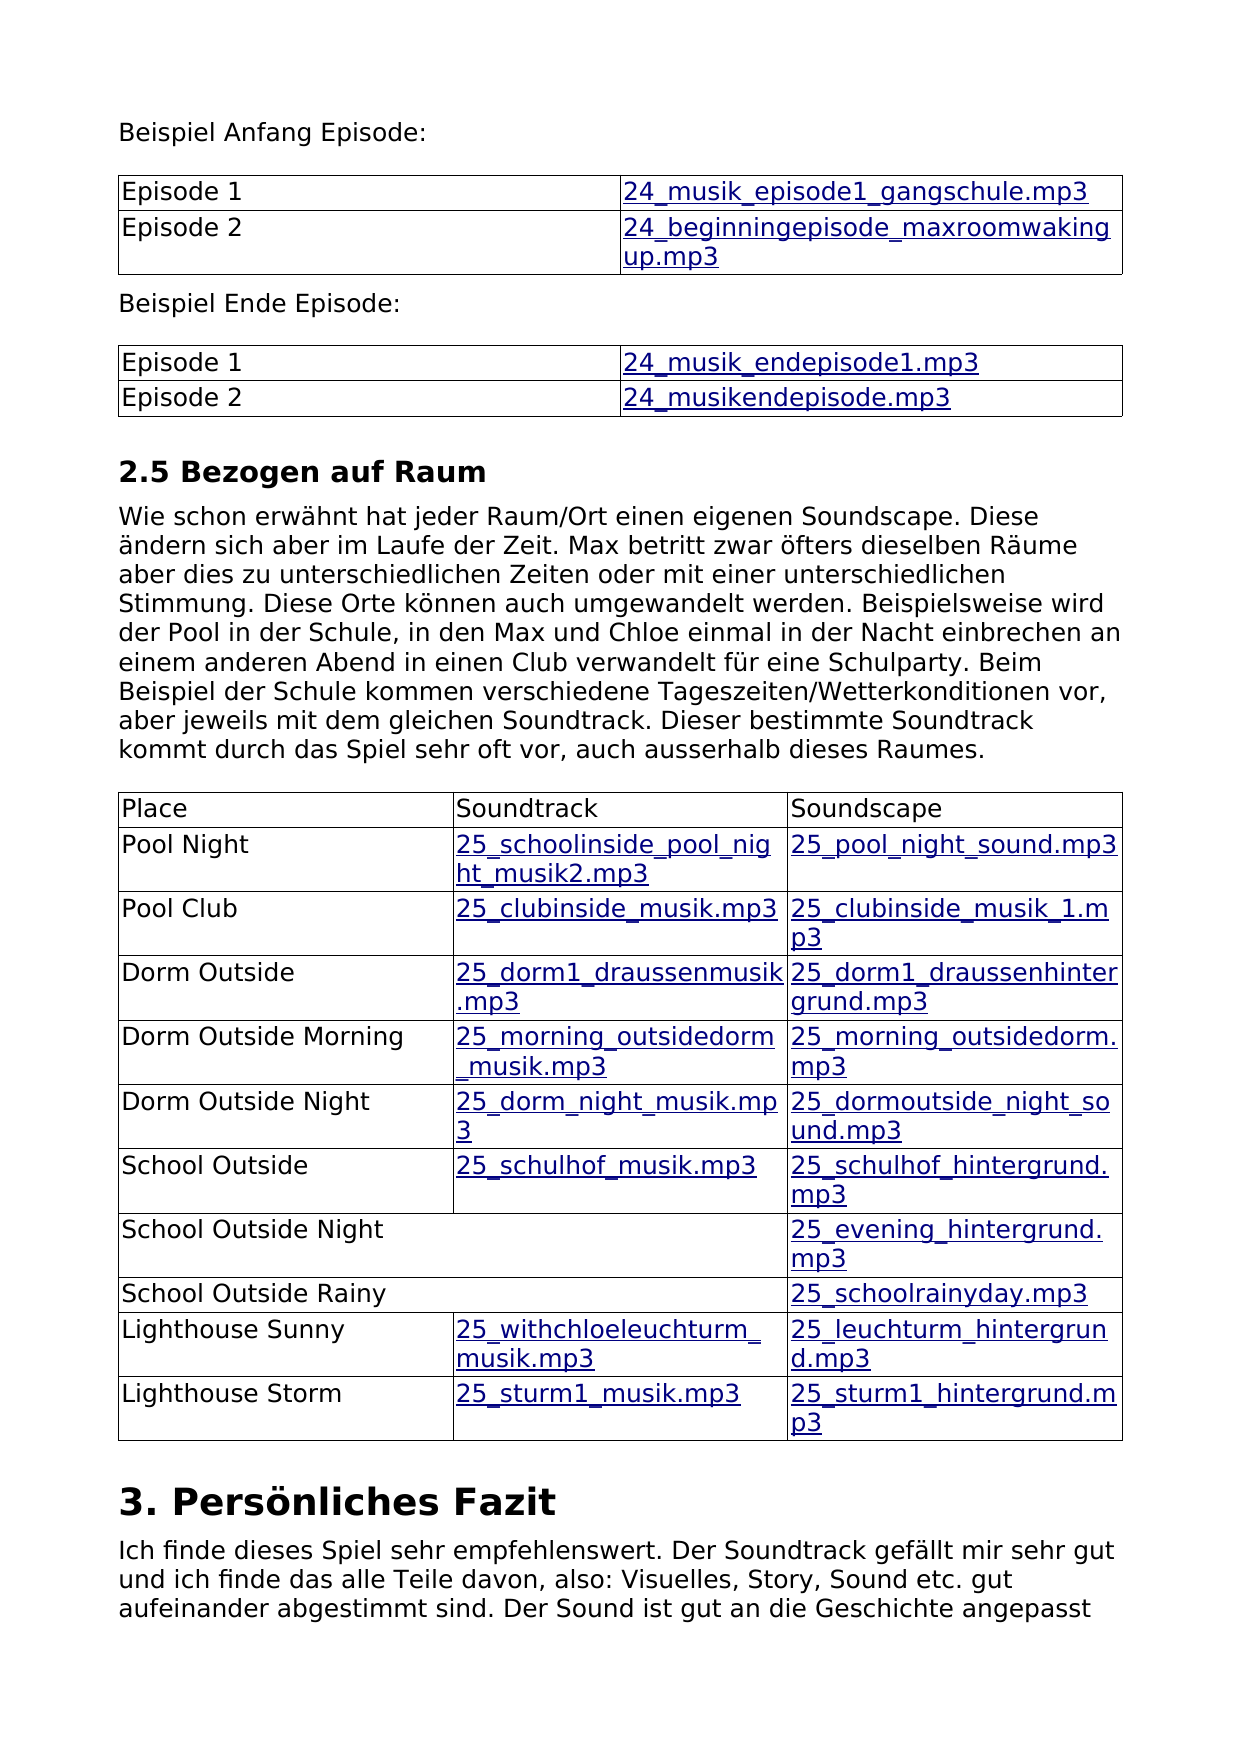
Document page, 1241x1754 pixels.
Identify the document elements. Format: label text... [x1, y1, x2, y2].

table_cell 25_schoolrainyday.mp3 [788, 1278, 1122, 1312]
table_cell 25_leuchturm_hintergrund.mp3 [788, 1313, 1122, 1376]
table_cell Episode 2 [119, 211, 620, 274]
table_cell Dorm Outside [119, 956, 453, 1019]
table_header Soundscape [788, 793, 1122, 827]
subtitle 2.5 Bezogen auf Raum [118, 455, 1122, 489]
table_cell 25_dorm1_draussenhintergrund.mp3 [788, 956, 1122, 1019]
table_cell 24_beginningepisode_maxroomwakingup.mp3 [621, 211, 1122, 274]
subtitle 3. Persönliches Fazit [118, 1480, 1122, 1524]
table_cell Lighthouse Storm [119, 1377, 453, 1440]
table_header Episode 1 [119, 176, 620, 210]
table_cell 25_evening_hintergrund.mp3 [788, 1214, 1122, 1277]
table_header 24_musik_endepisode1.mp3 [621, 346, 1122, 380]
table_cell 25_schulhof_musik.mp3 [454, 1149, 787, 1212]
table_cell 25_pool_night_sound.mp3 [788, 828, 1122, 891]
table_header Place [119, 793, 453, 827]
table_cell 25_dormoutside_night_sound.mp3 [788, 1085, 1122, 1148]
table_cell 25_withchloeleuchturm_musik.mp3 [454, 1313, 787, 1376]
table_cell Pool Club [119, 892, 453, 955]
text Wie schon erwähnt hat jeder Raum/Ort einen eigenen Soundscape. Diese ändern sich aber im Laufe der Zeit. Max betritt zwar öfters dieselben Räume aber dies zu unterschiedlichen Zeiten oder mit einer unterschiedlichen Stimmung. Diese Orte können auch umgewandelt werden. Beispielsweise wird der Pool in der Schule, in den Max und Chloe einmal in der Nacht einbrechen an einem anderen Abend in einen Club verwandelt für eine Schulparty. Beim Beispiel der Schule kommen verschiedene Tageszeiten/Wetterkonditionen vor, aber jeweils mit dem gleichen Soundtrack. Dieser bestimmte Soundtrack kommt durch das Spiel sehr oft vor, auch ausserhalb dieses Raumes. [118, 502, 1122, 764]
table_cell 25_dorm_night_musik.mp3 [454, 1085, 787, 1148]
table_cell 25_sturm1_hintergrund.mp3 [788, 1377, 1122, 1440]
table_cell 25_clubinside_musik_1.mp3 [788, 892, 1122, 955]
table_header Episode 1 [119, 346, 620, 380]
table_header 24_musik_episode1_gangschule.mp3 [621, 176, 1122, 210]
table_cell 25_schulhof_hintergrund.mp3 [788, 1149, 1122, 1212]
table_cell 25_morning_outsidedorm_musik.mp3 [454, 1021, 787, 1084]
table_cell School Outside Rainy [119, 1278, 787, 1312]
table_cell School Outside [119, 1149, 453, 1212]
table_cell 25_clubinside_musik.mp3 [454, 892, 787, 955]
table_cell Episode 2 [119, 381, 620, 416]
table_cell Lighthouse Sunny [119, 1313, 453, 1376]
table_cell Dorm Outside Night [119, 1085, 453, 1148]
table_cell 25_morning_outsidedorm.mp3 [788, 1021, 1122, 1084]
table_cell 25_dorm1_draussenmusik.mp3 [454, 956, 787, 1019]
text Beispiel Ende Episode: [118, 289, 1122, 318]
table_cell 25_schoolinside_pool_night_musik2.mp3 [454, 828, 787, 891]
text Ich finde dieses Spiel sehr empfehlenswert. Der Soundtrack gefällt mir sehr gut und ich finde das alle Teile davon, also: Visuelles, Story, Sound etc. gut aufeinander abgestimmt sind. Der Sound ist gut an die Geschichte angepasst [118, 1536, 1122, 1624]
table_cell 25_sturm1_musik.mp3 [454, 1377, 787, 1440]
table_cell 24_musikendepisode.mp3 [621, 381, 1122, 416]
text Beispiel Anfang Episode: [118, 118, 1122, 147]
table_header Soundtrack [454, 793, 787, 827]
table_cell Pool Night [119, 828, 453, 891]
table_cell School Outside Night [119, 1214, 787, 1277]
table_cell Dorm Outside Morning [119, 1021, 453, 1084]
